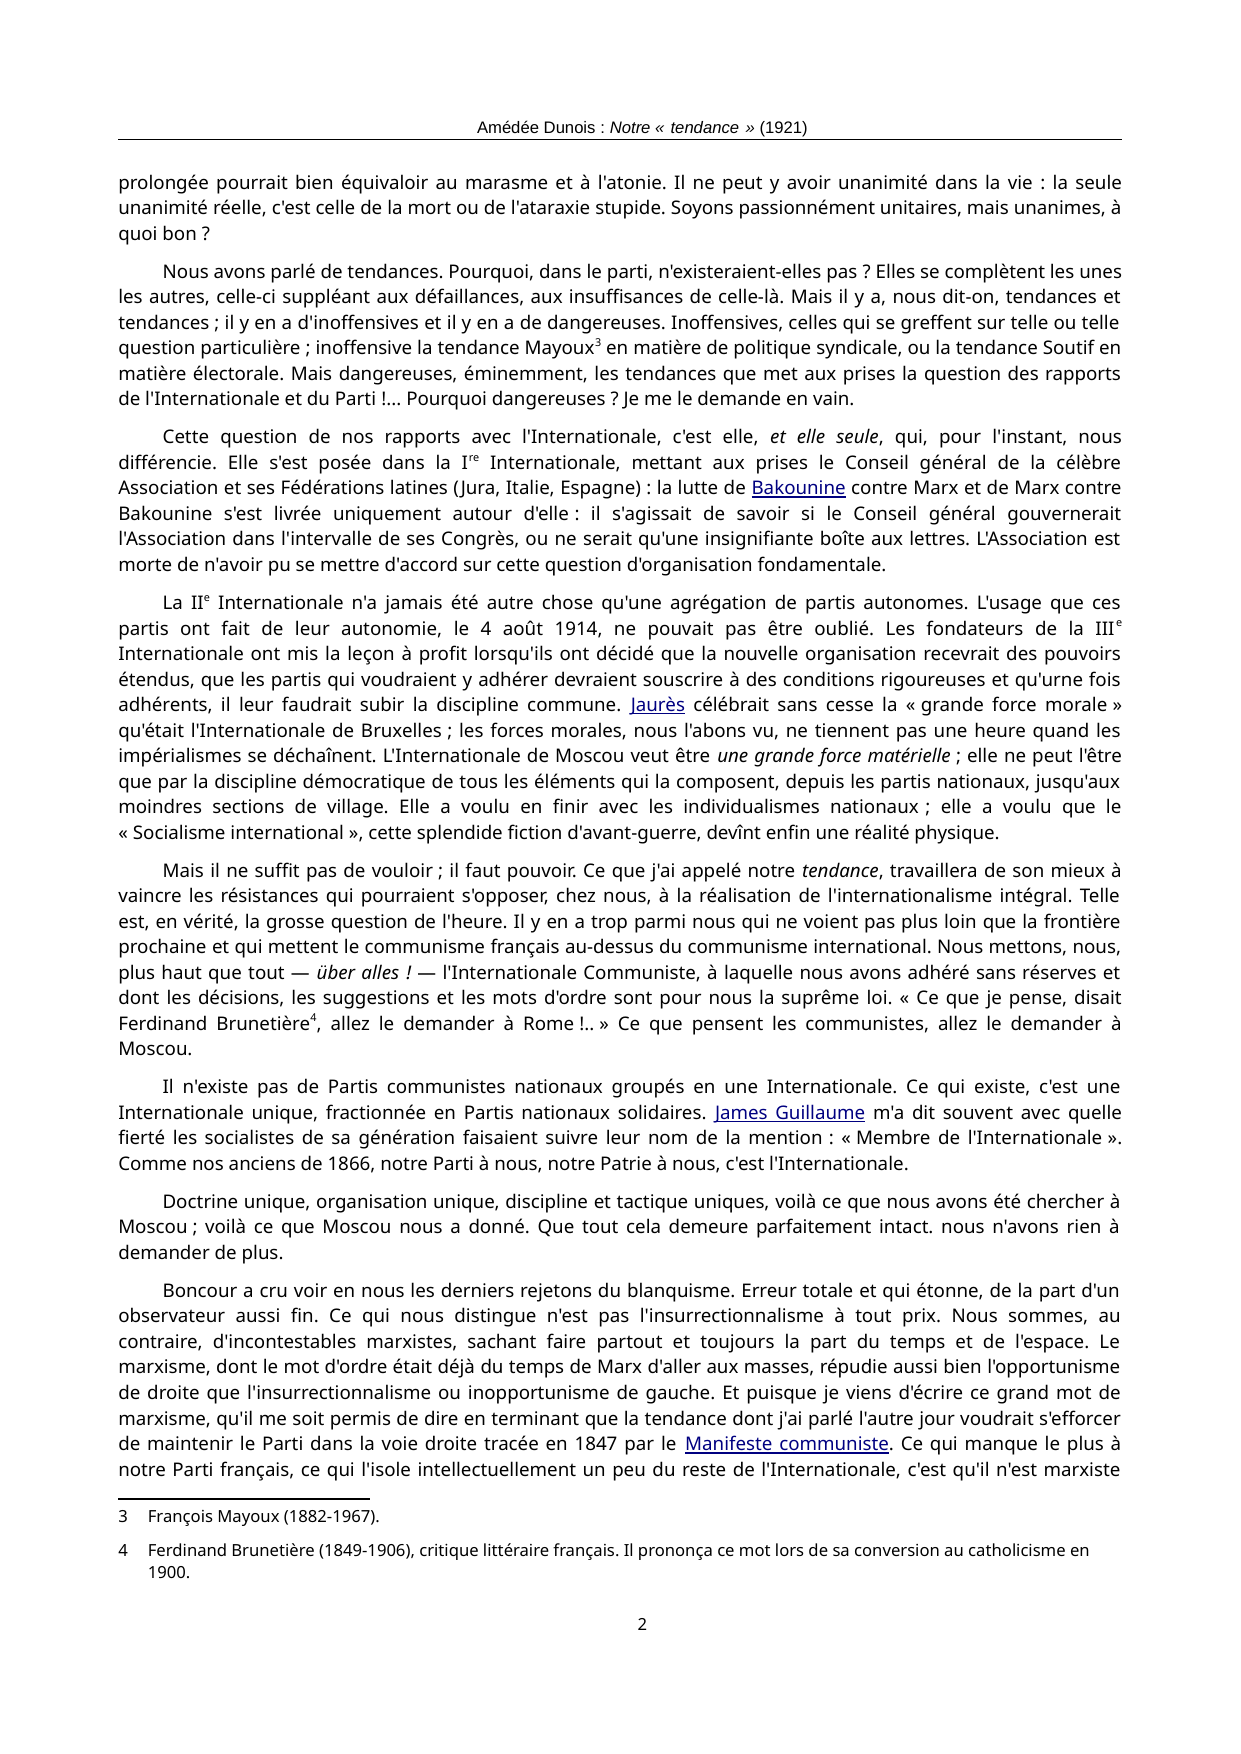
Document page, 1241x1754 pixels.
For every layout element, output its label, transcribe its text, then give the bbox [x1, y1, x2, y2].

text Boncour a cru voir en nous les derniers rejetons du blanquisme. Erreur totale et qui étonne, de la part d'un observateur aussi fin. Ce qui nous distingue n'est pas l'insurrectionnalisme à tout prix. Nous sommes, au contraire, d'incontestables marxistes, sachant faire partout et toujours la part du temps et de l'espace. Le marxisme, dont le mot d'ordre était déjà du temps de Marx d'aller aux masses, répudie aussi bien l'opportunisme de droite que l'insurrectionnalisme ou inopportunisme de gauche. Et puisque je viens d'écrire ce grand mot de marxisme, qu'il me soit permis de dire en terminant que la tendance dont j'ai parlé l'autre jour voudrait s'efforcer de maintenir le Parti dans la voie droite tracée en 1847 par le Manifeste communiste. Ce qui manque le plus à notre Parti français, ce qui l'isole intellectuellement un peu du reste de l'Internationale, c'est qu'il n'est marxiste [118, 1277, 1122, 1481]
text Doctrine unique, organisation unique, discipline et tactique uniques, voilà ce que nous avons été chercher à Moscou ; voilà ce que Moscou nous a donné. Que tout cela demeure parfaitement intact. nous n'avons rien à demander de plus. [118, 1188, 1122, 1265]
text Cette question de nos rapports avec l'Internationale, c'est elle, et elle seule, qui, pour l'instant, nous différencie. Elle s'est posée dans la Ire Internationale, mettant aux prises le Conseil général de la célèbre Association et ses Fédérations latines (Jura, Italie, Espagne) : la lutte de Bakounine contre Marx et de Marx contre Bakounine s'est livrée uniquement autour d'elle : il s'agissait de savoir si le Conseil général gouvernerait l'Association dans l'intervalle de ses Congrès, ou ne serait qu'une insignifiante boîte aux lettres. L'Association est morte de n'avoir pu se mettre d'accord sur cette question d'organisation fondamentale. [118, 424, 1122, 577]
text La IIe Internationale n'a jamais été autre chose qu'une agrégation de partis autonomes. L'usage que ces partis ont fait de leur autonomie, le 4 août 1914, ne pouvait pas être oublié. Les fondateurs de la IIIe Internationale ont mis la leçon à profit lorsqu'ils ont décidé que la nouvelle organisation recevrait des pouvoirs étendus, que les partis qui voudraient y adhérer devraient souscrire à des conditions rigoureuses et qu'urne fois adhérents, il leur faudrait subir la discipline commune. Jaurès célébrait sans cesse la « grande force morale » qu'était l'Internationale de Bruxelles ; les forces morales, nous l'abons vu, ne tiennent pas une heure quand les impérialismes se déchaînent. L'Internationale de Moscou veut être une grande force matérielle ; elle ne peut l'être que par la discipline démocratique de tous les éléments qui la composent, depuis les partis nationaux, jusqu'aux moindres sections de village. Elle a voulu en finir avec les individualismes nationaux ; elle a voulu que le « Socialisme international », cette splendide fiction d'avant-guerre, devînt enfin une réalité physique. [118, 589, 1122, 844]
text Mais il ne suffit pas de vouloir ; il faut pouvoir. Ce que j'ai appelé notre tendance, travaillera de son mieux à vaincre les résistances qui pourraient s'opposer, chez nous, à la réalisation de l'internationalisme intégral. Telle est, en vérité, la grosse question de l'heure. Il y en a trop parmi nous qui ne voient pas plus loin que la frontière prochaine et qui mettent le communisme français au-dessus du communisme international. Nous mettons, nous, plus haut que tout — über alles ! — l'Internationale Communiste, à laquelle nous avons adhéré sans réserves et dont les décisions, les suggestions et les mots d'ordre sont pour nous la suprême loi. « Ce que je pense, disait Ferdinand Brunetière, allez le demander à Rome !.. » Ce que pensent les communistes, allez le demander à Moscou. [118, 857, 1122, 1061]
text Ferdinand Brunetière (1849-1906), critique littéraire français. Il prononça ce mot lors de sa conversion au catholicisme en 1900. [118, 1538, 1122, 1583]
text prolongée pourrait bien équivaloir au marasme et à l'atonie. Il ne peut y avoir unanimité dans la vie : la seule unanimité réelle, c'est celle de la mort ou de l'ataraxie stupide. Soyons passionnément unitaires, mais unanimes, à quoi bon ? [118, 169, 1122, 246]
text Il n'existe pas de Partis communistes nationaux groupés en une Internationale. Ce qui existe, c'est une Internationale unique, fractionnée en Partis nationaux solidaires. James Guillaume m'a dit souvent avec quelle fierté les socialistes de sa génération faisaient suivre leur nom de la mention : « Membre de l'Internationale ». Comme nos anciens de 1866, notre Parti à nous, notre Patrie à nous, c'est l'Internationale. [118, 1074, 1122, 1176]
text Nous avons parlé de tendances. Pourquoi, dans le parti, n'existeraient-elles pas ? Elles se complètent les unes les autres, celle-ci suppléant aux défaillances, aux insuffisances de celle-là. Mais il y a, nous dit-on, tendances et tendances ; il y en a d'inoffensives et il y en a de dangereuses. Inoffensives, celles qui se greffent sur telle ou telle question particulière ; inoffensive la tendance Mayoux en matière de politique syndicale, ou la tendance Soutif en matière électorale. Mais dangereuses, éminemment, les tendances que met aux prises la question des rapports de l'Internationale et du Parti !... Pourquoi dangereuses ? Je me le demande en vain. [118, 258, 1122, 411]
text François Mayoux (1882-1967). [118, 1505, 1122, 1527]
